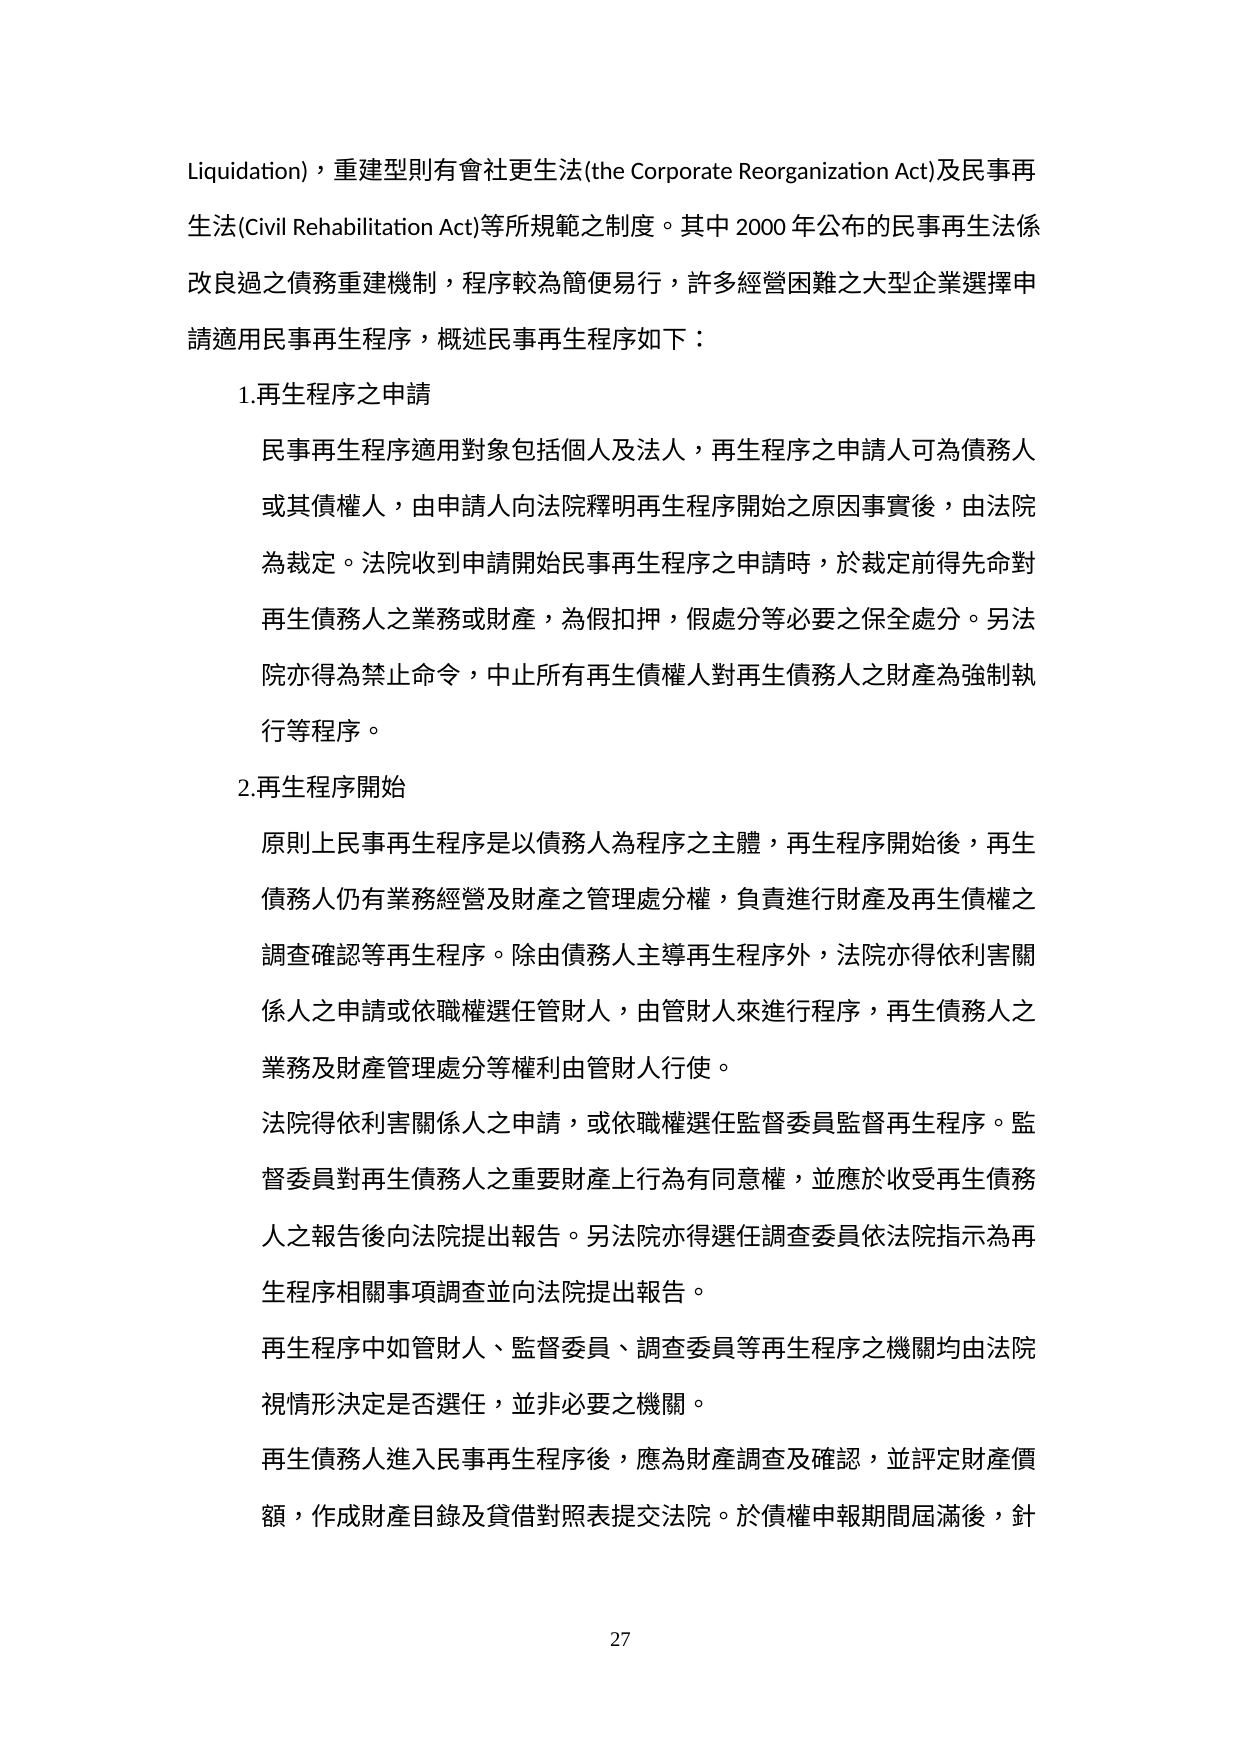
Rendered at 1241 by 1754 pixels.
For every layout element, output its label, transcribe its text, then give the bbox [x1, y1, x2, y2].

text 1.再生程序之申請 [187, 374, 1053, 412]
text 法院得依利害關係人之申請，或依職權選任監督委員監督再生程序。監督委員對再生債務人之重要財產上行為有同意權，並應於收受再生債務人之報告後向法院提出報告。另法院亦得選任調查委員依法院指示為再生程序相關事項調查並向法院提出報告。 [261, 1103, 1053, 1309]
text 再生債務人進入民事再生程序後，應為財產調查及確認，並評定財產價額，作成財產目錄及貸借對照表提交法院。於債權申報期間屆滿後，針 [261, 1439, 1053, 1533]
text 再生程序中如管財人、監督委員、調查委員等再生程序之機關均由法院視情形決定是否選任，並非必要之機關。 [261, 1327, 1053, 1421]
text 民事再生程序適用對象包括個人及法人，再生程序之申請人可為債務人或其債權人，由申請人向法院釋明再生程序開始之原因事實後，由法院為裁定。法院收到申請開始民事再生程序之申請時，於裁定前得先命對再生債務人之業務或財產，為假扣押，假處分等必要之保全處分。另法院亦得為禁止命令，中止所有再生債權人對再生債務人之財產為強制執行等程序。 [261, 430, 1053, 749]
text Liquidation)，重建型則有會社更生法(the Corporate Reorganization Act)及民事再生法(Civil Rehabilitation Act)等所規範之制度。其中2000年公布的民事再生法係改良過之債務重建機制，程序較為簡便易行，許多經營困難之大型企業選擇申請適用民事再生程序，概述民事再生程序如下： [187, 150, 1053, 356]
text 原則上民事再生程序是以債務人為程序之主體，再生程序開始後，再生債務人仍有業務經營及財產之管理處分權，負責進行財產及再生債權之調查確認等再生程序。除由債務人主導再生程序外，法院亦得依利害關係人之申請或依職權選任管財人，由管財人來進行程序，再生債務人之業務及財產管理處分等權利由管財人行使。 [261, 822, 1053, 1085]
text 2.再生程序開始 [187, 767, 1053, 804]
